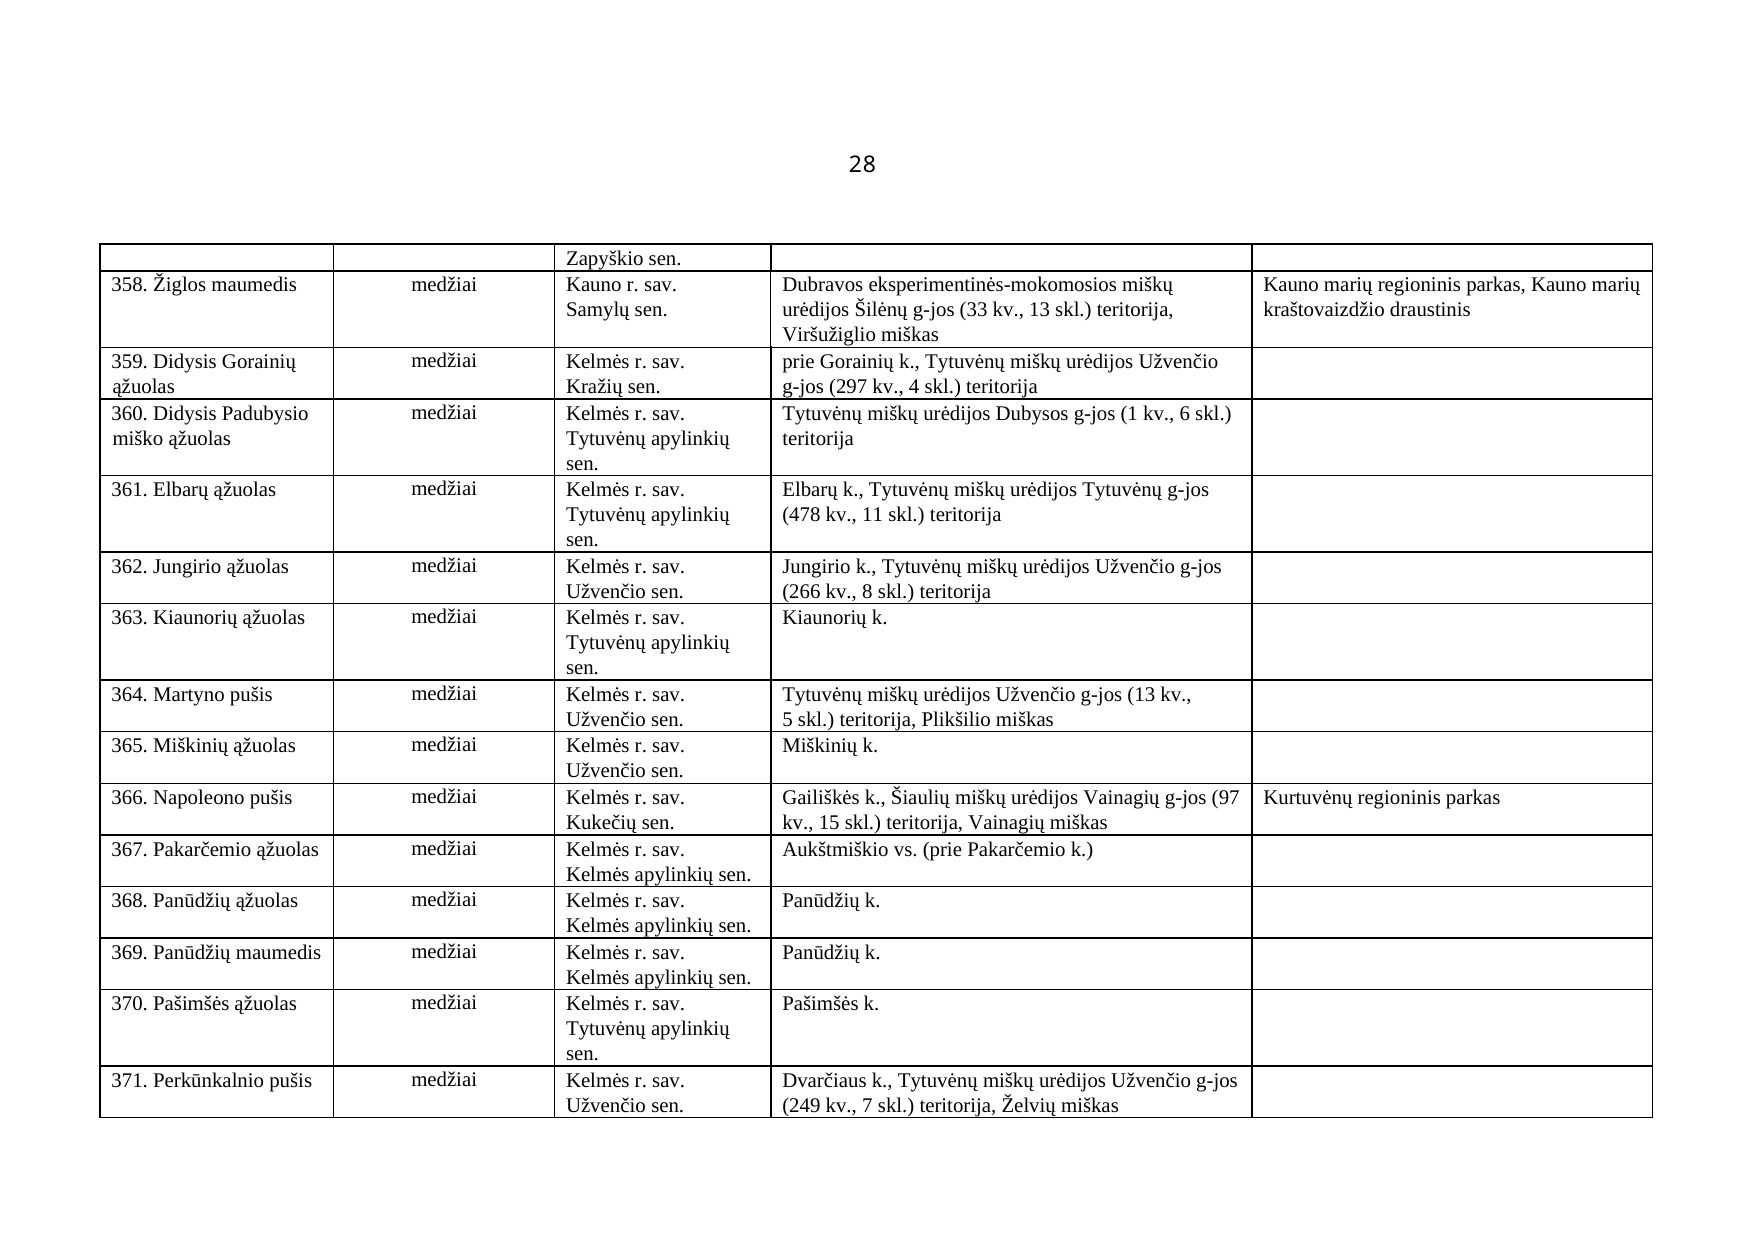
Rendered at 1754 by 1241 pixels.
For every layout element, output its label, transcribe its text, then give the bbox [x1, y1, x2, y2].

table_cell medžiai [334, 939, 554, 989]
table_cell 360. Didysis Padubysio miško ąžuolas [101, 400, 333, 474]
table_cell [1253, 681, 1652, 731]
table_cell [1253, 476, 1652, 551]
table_cell 365. Miškinių ąžuolas [101, 732, 333, 782]
table_cell medžiai [334, 400, 554, 474]
table_cell Aukštmiškio vs. (prie Pakarčemio k.) [772, 836, 1251, 886]
table_cell Gailiškės k., Šiaulių miškų urėdijos Vainagių g-jos (97 kv., 15 skl.) teritorija, Vainagių miškas [772, 784, 1251, 834]
table_cell Elbarų k., Tytuvėnų miškų urėdijos Tytuvėnų g-jos (478 kv., 11 skl.) teritorija [772, 476, 1251, 551]
table_cell medžiai [334, 887, 554, 937]
table_cell medžiai [334, 604, 554, 679]
table_cell Pašimšės k. [772, 990, 1251, 1065]
table_cell Panūdžių k. [772, 939, 1251, 989]
table_cell Kelmės r. sav. Užvenčio sen. [555, 732, 770, 782]
table_cell 364. Martyno pušis [101, 681, 333, 731]
table_cell medžiai [334, 553, 554, 603]
table_cell Tytuvėnų miškų urėdijos Užvenčio g-jos (13 kv., 5 skl.) teritorija, Plikšilio miškas [772, 681, 1251, 731]
table_cell [772, 245, 1251, 270]
table_cell Kauno r. sav. Samylų sen. [555, 272, 770, 346]
table_cell Tytuvėnų miškų urėdijos Dubysos g-jos (1 kv., 6 skl.) teritorija [772, 400, 1251, 474]
table_cell 368. Panūdžių ąžuolas [101, 887, 333, 937]
table_cell medžiai [334, 348, 554, 398]
table_cell [1253, 887, 1652, 937]
table_cell Kelmės r. sav. Tytuvėnų apylinkių sen. [555, 476, 770, 551]
table_cell 358. Žiglos maumedis [101, 272, 333, 346]
table_cell medžiai [334, 476, 554, 551]
table_cell [1253, 400, 1652, 474]
table_cell Kelmės r. sav. Užvenčio sen. [555, 681, 770, 731]
table_cell Kelmės r. sav. Tytuvėnų apylinkių sen. [555, 990, 770, 1065]
table_cell 361. Elbarų ąžuolas [101, 476, 333, 551]
table_cell [1253, 553, 1652, 603]
table_cell 366. Napoleono pušis [101, 784, 333, 834]
table_cell Kelmės r. sav. Kelmės apylinkių sen. [555, 836, 770, 886]
table_cell Kelmės r. sav. Kelmės apylinkių sen. [555, 887, 770, 937]
table_cell Kelmės r. sav. Kražių sen. [555, 348, 770, 398]
table_cell medžiai [334, 836, 554, 886]
table_cell medžiai [334, 732, 554, 782]
table_cell [334, 245, 554, 270]
table_cell Dvarčiaus k., Tytuvėnų miškų urėdijos Užvenčio g-jos (249 kv., 7 skl.) teritorija, Želvių miškas [772, 1067, 1251, 1117]
table_cell 359. Didysis Gorainių ąžuolas [101, 348, 333, 398]
table_cell Kiaunorių k. [772, 604, 1251, 679]
table_cell Kelmės r. sav. Kelmės apylinkių sen. [555, 939, 770, 989]
table_cell medžiai [334, 784, 554, 834]
table_cell medžiai [334, 681, 554, 731]
table_cell Miškinių k. [772, 732, 1251, 782]
table_cell [1253, 732, 1652, 782]
table_cell Kurtuvėnų regioninis parkas [1253, 784, 1652, 834]
table_cell 362. Jungirio ąžuolas [101, 553, 333, 603]
table_cell medžiai [334, 272, 554, 346]
table_cell [1253, 1067, 1652, 1117]
table_cell 371. Perkūnkalnio pušis [101, 1067, 333, 1117]
table_cell Kelmės r. sav. Tytuvėnų apylinkių sen. [555, 400, 770, 474]
table_cell [1253, 245, 1652, 270]
table_cell [1253, 836, 1652, 886]
table_cell Kauno marių regioninis parkas, Kauno marių kraštovaizdžio draustinis [1253, 272, 1652, 346]
table_cell Kelmės r. sav. Kukečių sen. [555, 784, 770, 834]
table_cell Kelmės r. sav. Užvenčio sen. [555, 553, 770, 603]
table_cell [1253, 604, 1652, 679]
table_cell [1253, 348, 1652, 398]
table_cell 367. Pakarčemio ąžuolas [101, 836, 333, 886]
table_cell [101, 245, 333, 270]
table_cell medžiai [334, 990, 554, 1065]
table_cell medžiai [334, 1067, 554, 1117]
table_cell [1253, 990, 1652, 1065]
table_cell Kelmės r. sav. Tytuvėnų apylinkių sen. [555, 604, 770, 679]
table_cell [1253, 939, 1652, 989]
table_cell Kelmės r. sav. Užvenčio sen. [555, 1067, 770, 1117]
table_cell 369. Panūdžių maumedis [101, 939, 333, 989]
table_cell 363. Kiaunorių ąžuolas [101, 604, 333, 679]
table_cell Jungirio k., Tytuvėnų miškų urėdijos Užvenčio g-jos (266 kv., 8 skl.) teritorija [772, 553, 1251, 603]
table_cell Panūdžių k. [772, 887, 1251, 937]
table_cell Dubravos eksperimentinės-mokomosios miškų urėdijos Šilėnų g-jos (33 kv., 13 skl.) teritorija, Viršužiglio miškas [771, 272, 1251, 346]
table_cell 370. Pašimšės ąžuolas [101, 990, 333, 1065]
table_cell prie Gorainių k., Tytuvėnų miškų urėdijos Užvenčio g-jos (297 kv., 4 skl.) teritorija [772, 348, 1251, 398]
table_cell Zapyškio sen. [555, 245, 770, 270]
